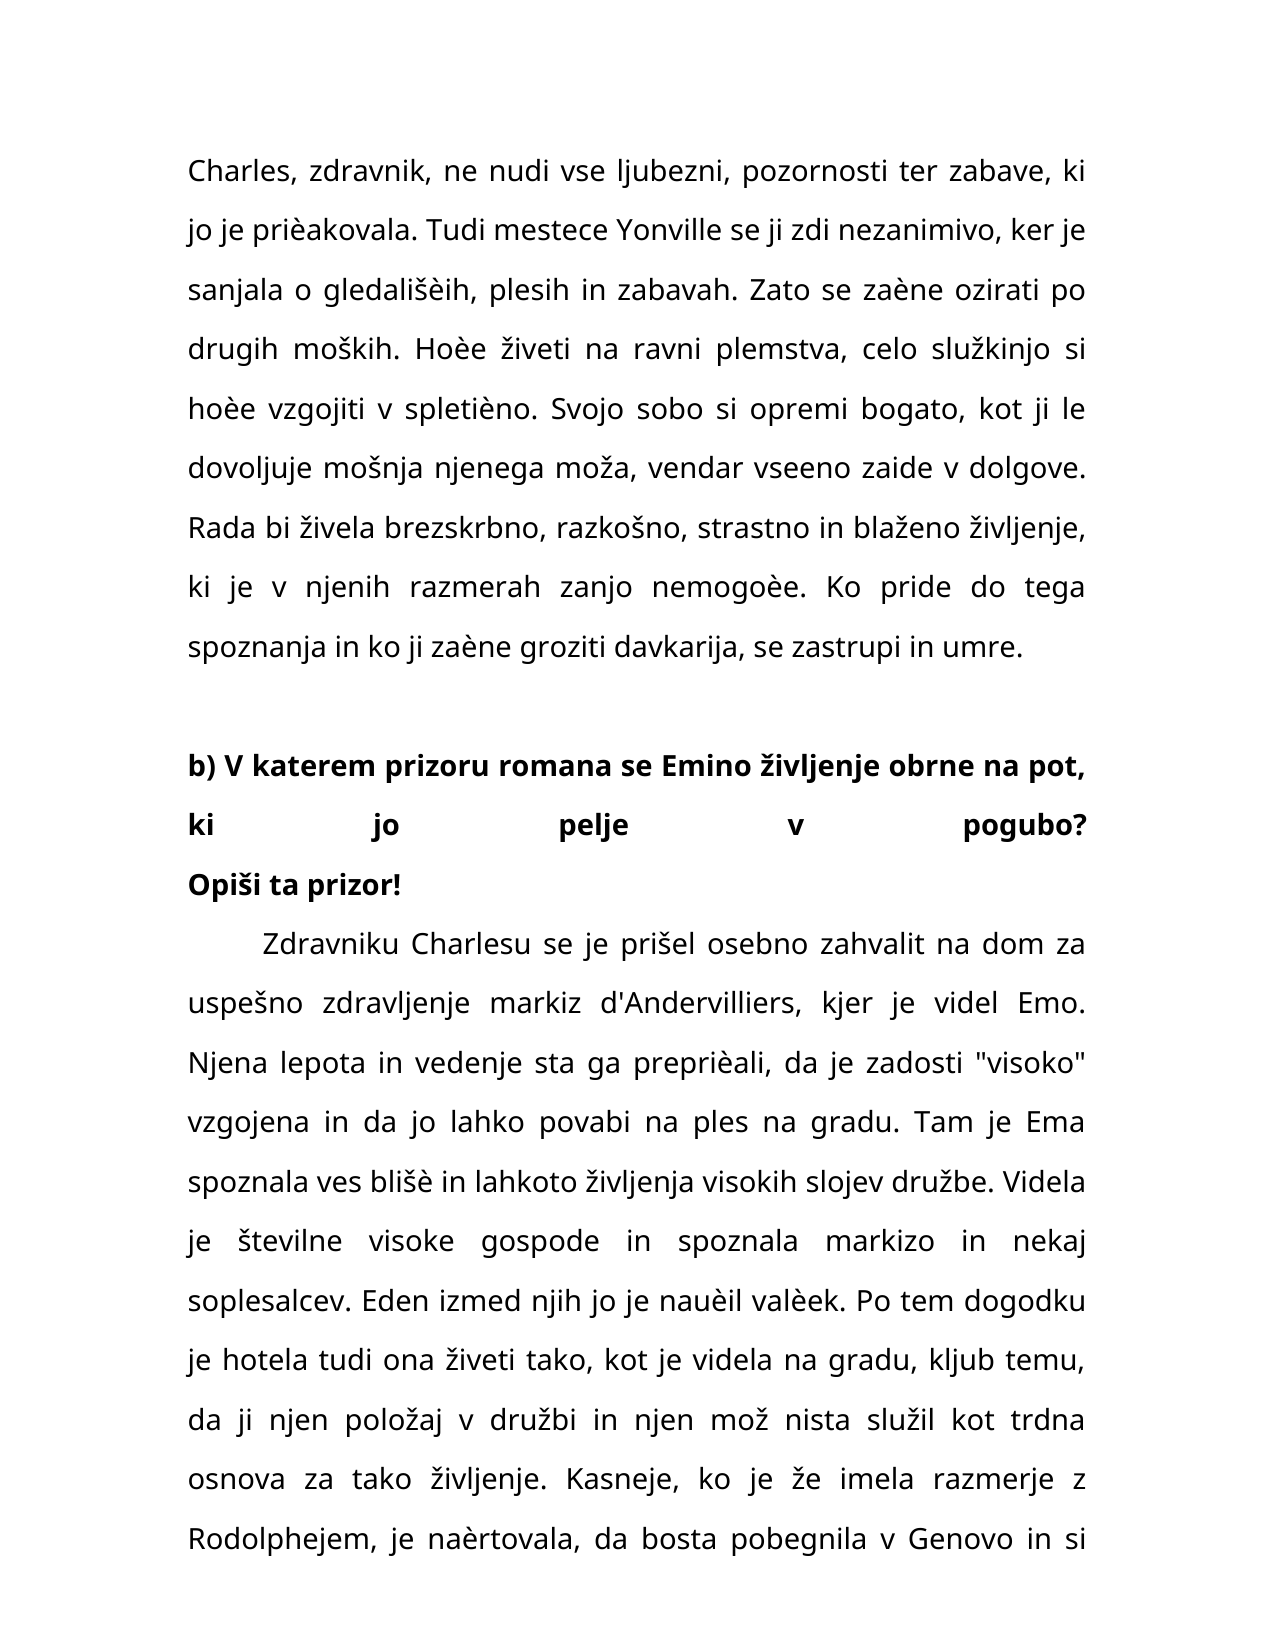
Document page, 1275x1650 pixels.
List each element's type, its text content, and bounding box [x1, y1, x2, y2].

text Charles, zdravnik, ne nudi vse ljubezni, pozornosti ter zabave, ki jo je prièakovala. Tudi mestece Yonville se ji zdi nezanimivo, ker je sanjala o gledališèih, plesih in zabavah. Zato se zaène ozirati po drugih moških. Hoèe živeti na ravni plemstva, celo služkinjo si hoèe vzgojiti v spletièno. Svojo sobo si opremi bogato, kot ji le dovoljuje mošnja njenega moža, vendar vseeno zaide v dolgove. Rada bi živela brezskrbno, razkošno, strastno in blaženo življenje, ki je v njenih razmerah zanjo nemogoèe. Ko pride do tega spoznanja in ko ji zaène groziti davkarija, se zastrupi in umre. [187, 150, 1087, 666]
text b) V katerem prizoru romana se Emino življenje obrne na pot, ki jo pelje v pogubo? Opiši ta prizor! [187, 745, 1087, 903]
text Zdravniku Charlesu se je prišel osebno zahvalit na dom za uspešno zdravljenje markiz d'Andervilliers, kjer je videl Emo. Njena lepota in vedenje sta ga preprièali, da je zadosti "visoko" vzgojena in da jo lahko povabi na ples na gradu. Tam je Ema spoznala ves blišè in lahkoto življenja visokih slojev družbe. Videla je številne visoke gospode in spoznala markizo in nekaj soplesalcev. Eden izmed njih jo je nauèil valèek. Po tem dogodku je hotela tudi ona živeti tako, kot je videla na gradu, kljub temu, da ji njen položaj v družbi in njen mož nista služil kot trdna osnova za tako življenje. Kasneje, ko je že imela razmerje z Rodolphejem, je naèrtovala, da bosta pobegnila v Genovo in si [187, 923, 1087, 1558]
